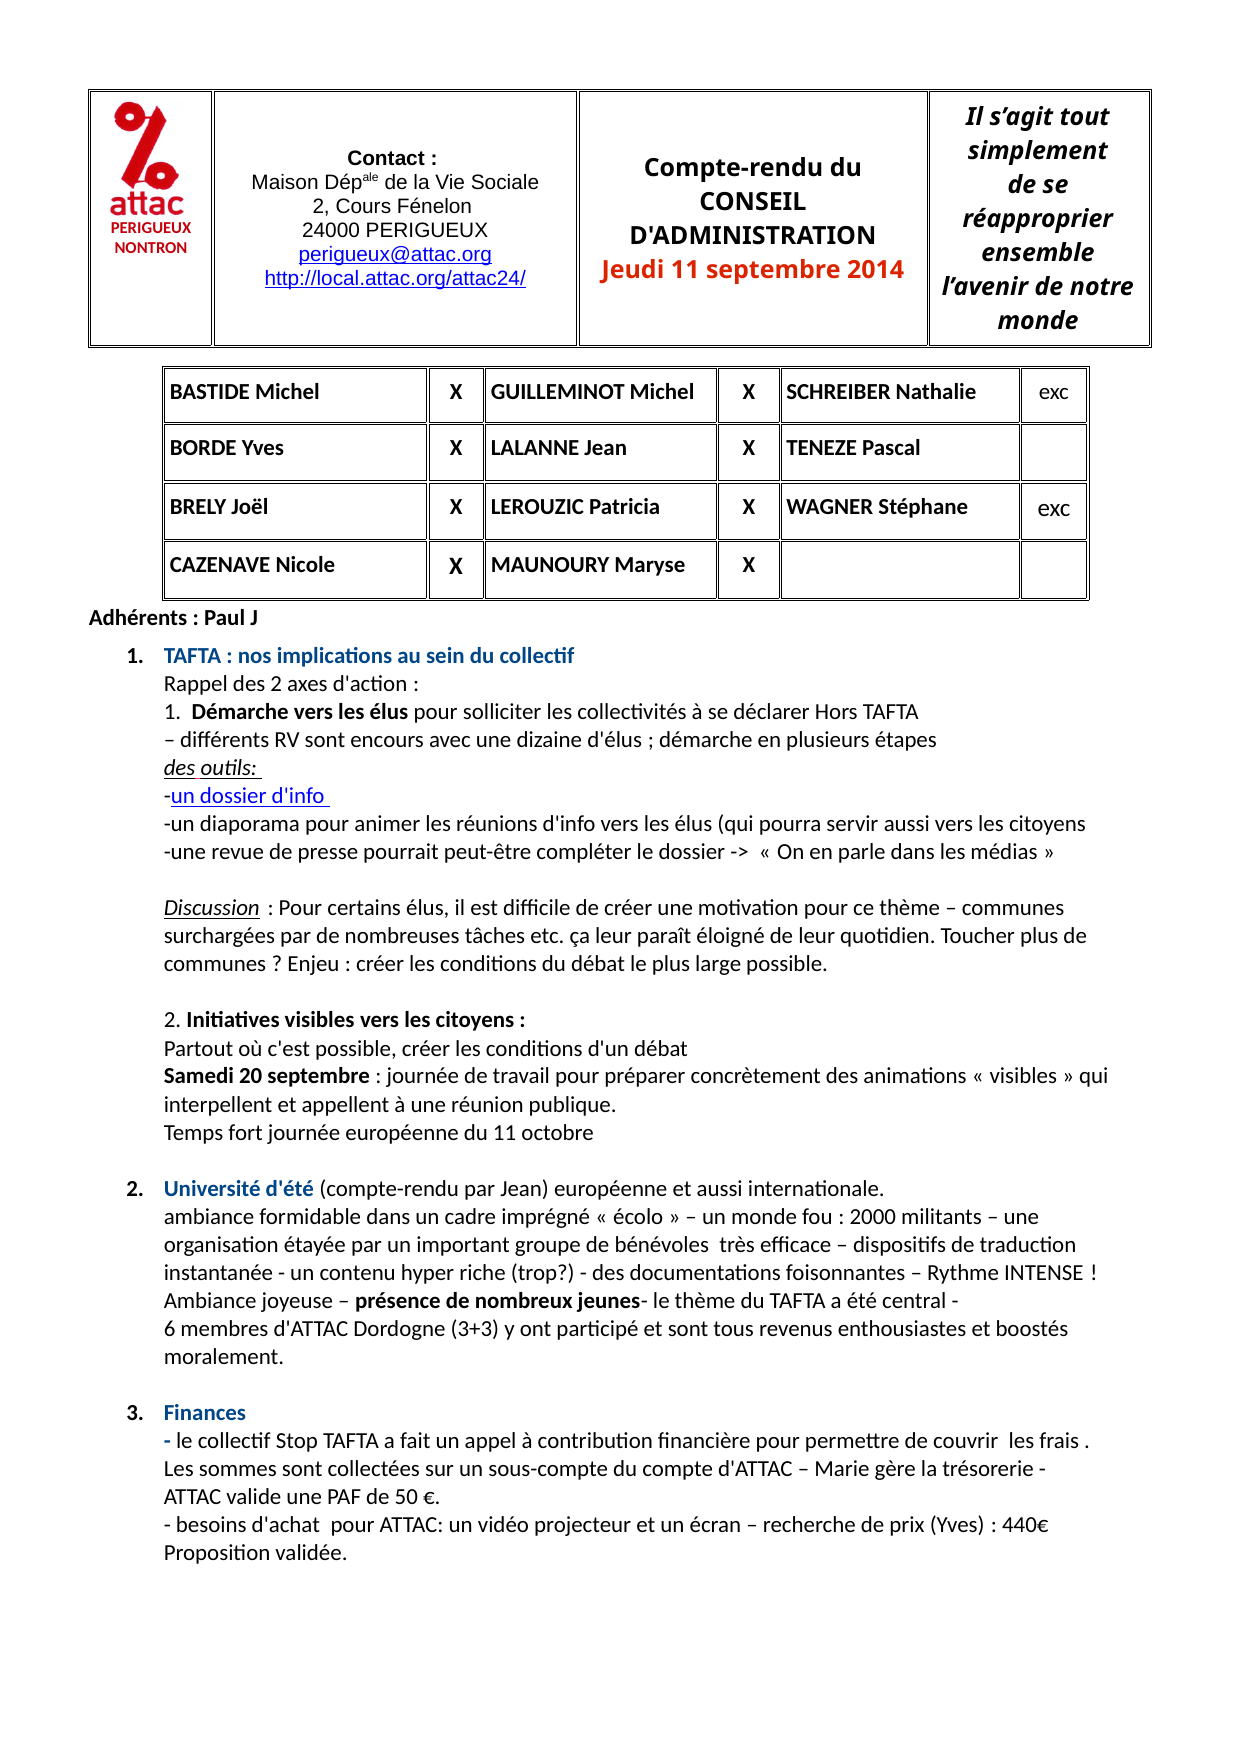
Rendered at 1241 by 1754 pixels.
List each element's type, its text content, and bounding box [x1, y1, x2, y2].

list TAFTA : nos implications au sein du collectif Rappel des 2 axes d'action : 1. Démarche vers les élus pour solliciter les collectivités à se déclarer Hors TAFTA – différents RV sont encours avec une dizaine d'élus ; démarche en plusieurs étapes des outils: -un dossier d'info -un diaporama pour animer les réunions d'info vers les élus (qui pourra servir aussi vers les citoyens -une revue de presse pourrait peut-être compléter le dossier -> « On en parle dans les médias » Discussion : Pour certains élus, il est difficile de créer une motivation pour ce thème – communes surchargées par de nombreuses tâches etc. ça leur paraît éloigné de leur quotidien. Toucher plus de communes ? Enjeu : créer les conditions du débat le plus large possible. 2. Initiatives visibles vers les citoyens : Partout où c'est possible, créer les conditions d'un débat Samedi 20 septembre : journée de travail pour préparer concrètement des animations « visibles » qui interpellent et appellent à une réunion publique. [126, 641, 1152, 1118]
table_cell [1022, 425, 1086, 480]
table_header SCHREIBER Nathalie [782, 369, 1019, 422]
text Adhérents : Paul J [88, 603, 1152, 631]
table_cell TENEZE Pascal [782, 425, 1019, 480]
table_header GUILLEMINOT Michel [486, 369, 716, 422]
table_cell LEROUZIC Patricia [486, 484, 716, 539]
table_cell X [719, 425, 779, 480]
table_cell X [719, 484, 779, 539]
table_cell exc [1022, 484, 1086, 539]
list Finances - le collectif Stop TAFTA a fait un appel à contribution financière pour permettre de couvrir les frais . [126, 1398, 1152, 1454]
list Université d'été (compte-rendu par Jean) européenne et aussi internationale. ambiance formidable dans un cadre imprégné « écolo » – un monde fou : 2000 militants – une organisation étayée par un important groupe de bénévoles très efficace – dispositifs de traduction instantanée - un contenu hyper riche (trop?) - des documentations foisonnantes – Rythme INTENSE ! Ambiance joyeuse – présence de nombreux jeunes- le thème du TAFTA a été central - 6 membres d'ATTAC Dordogne (3+3) y ont participé et sont tous revenus enthousiastes et boostés moralement. [126, 1174, 1152, 1398]
list Temps fort journée européenne du 11 octobre [126, 1118, 1152, 1174]
table_header PERIGUEUX NONTRON [91, 92, 211, 345]
table_cell CAZENAVE Nicole [165, 542, 426, 598]
table_cell BRELY Joël [165, 484, 426, 539]
table_header X [430, 369, 483, 422]
table_header X [719, 369, 779, 422]
table_cell [782, 542, 1019, 598]
table_cell X [430, 484, 483, 539]
table_cell BORDE Yves [165, 425, 426, 480]
table_cell WAGNER Stéphane [782, 484, 1019, 539]
table_cell X [719, 542, 779, 598]
table_cell [1022, 542, 1086, 598]
table_cell X [430, 425, 483, 480]
table_header Contact : Maison Dépale de la Vie Sociale 2, Cours Fénelon 24000 PERIGUEUX perigueux@attac.org http://local.attac.org/attac24/ [215, 92, 576, 345]
table_cell LALANNE Jean [486, 425, 716, 480]
table_cell MAUNOURY Maryse [486, 542, 716, 598]
list Les sommes sont collectées sur un sous-compte du compte d'ATTAC – Marie gère la trésorerie - ATTAC valide une PAF de 50 €. - besoins d'achat pour ATTAC: un vidéo projecteur et un écran – recherche de prix (Yves) : 440€ Proposition validée. [126, 1454, 1152, 1594]
table_cell X [430, 542, 483, 598]
table_header Il s’agit tout simplement de se réapproprier ensemble l’avenir de notre monde [930, 92, 1149, 345]
picture [109, 100, 185, 217]
table_header BASTIDE Michel [165, 369, 426, 422]
table_header Compte-rendu du CONSEIL D'ADMINISTRATION Jeudi 11 septembre 2014 [580, 92, 927, 345]
table_header exc [1022, 369, 1086, 422]
